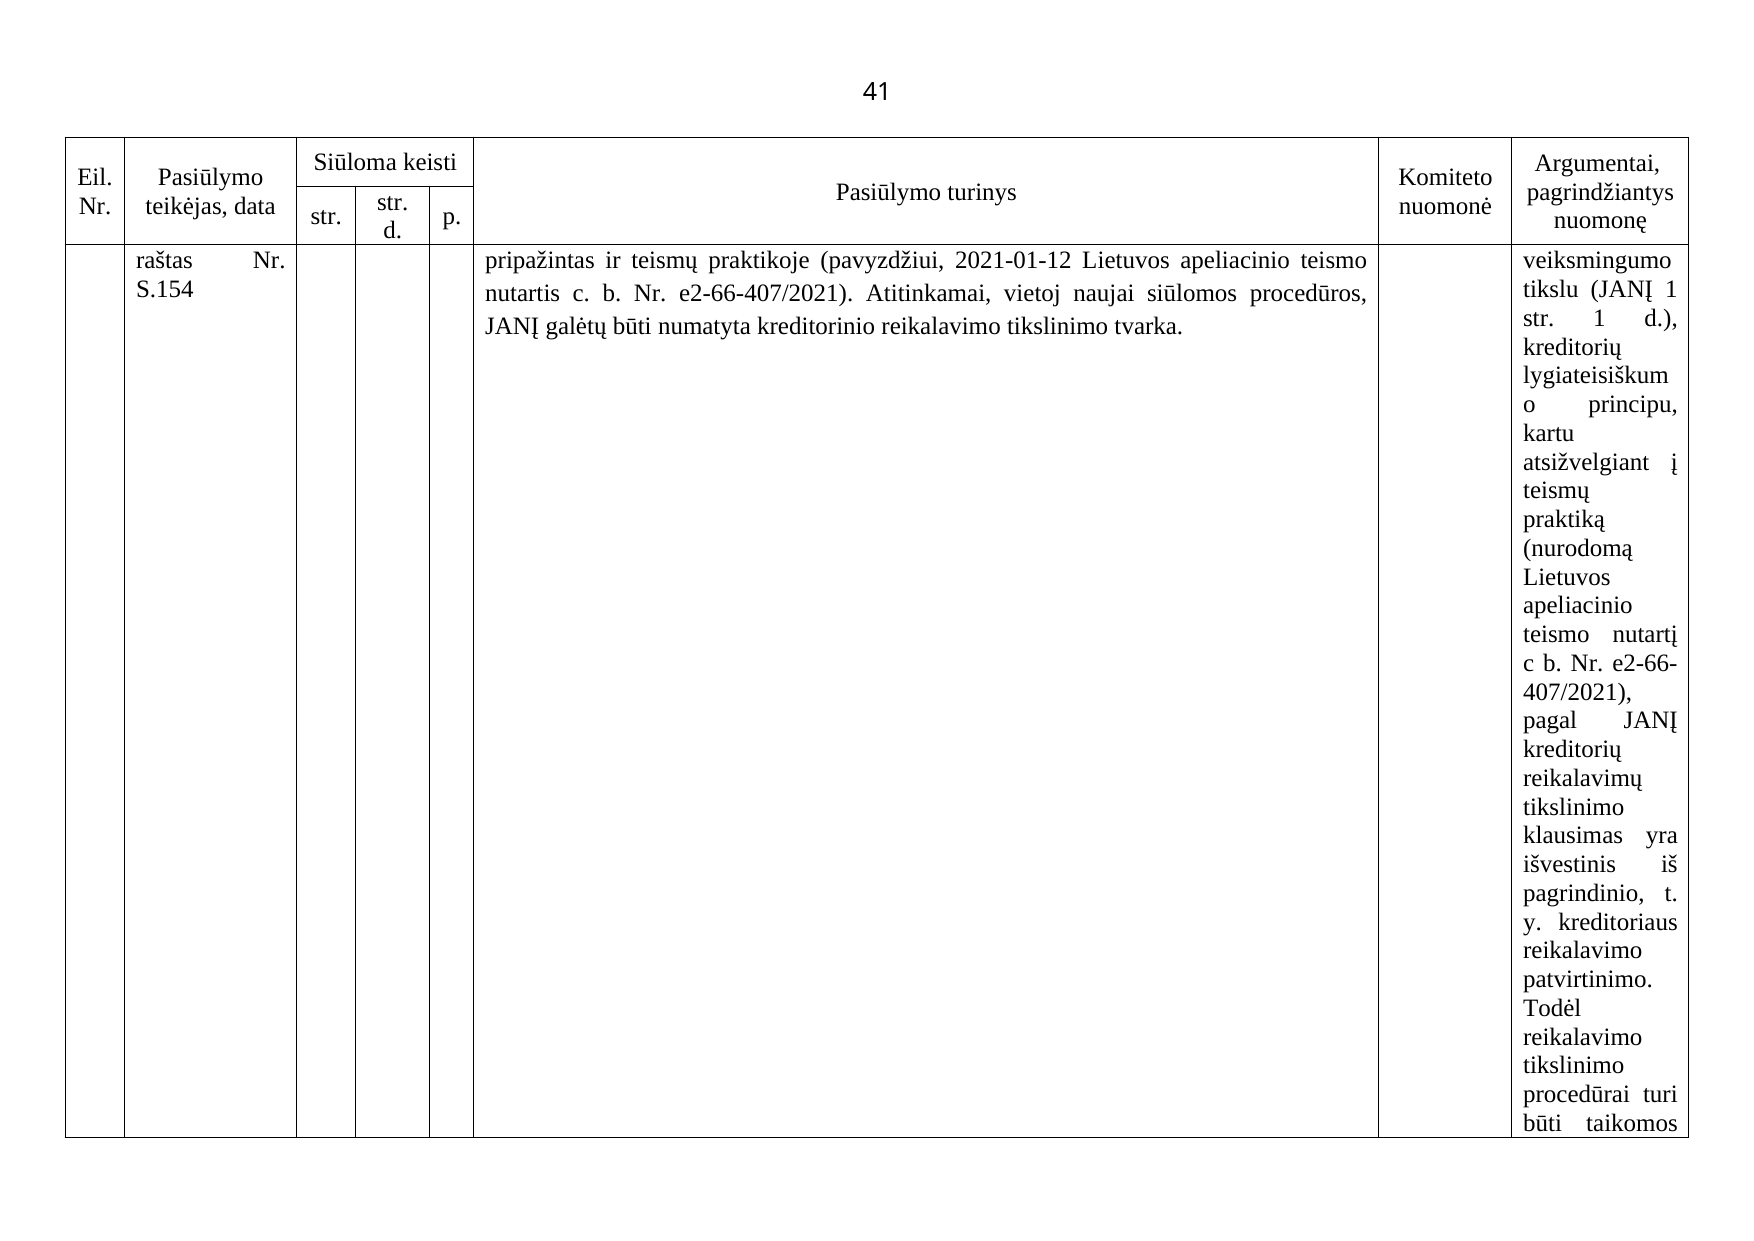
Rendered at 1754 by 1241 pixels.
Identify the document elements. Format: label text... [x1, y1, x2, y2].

table_cell str. d. [356, 187, 429, 244]
table_cell veiksmingumo tikslu (JANĮ 1 str. 1 d.), kreditorių lygiateisiškumo principu, kartu atsižvelgiant į teismų praktiką (nurodomą Lietuvos apeliacinio teismo nutartį c b. Nr. e2-66-407/2021), pagal JANĮ kreditorių reikalavimų tikslinimo klausimas yra išvestinis iš pagrindinio, t. y. kreditoriaus reikalavimo patvirtinimo. Todėl reikalavimo tikslinimo procedūrai turi būti taikomos [1512, 245, 1688, 1137]
table_header Pasiūlymo turinys [474, 138, 1378, 244]
table_cell pripažintas ir teismų praktikoje (pavyzdžiui, 2021-01-12 Lietuvos apeliacinio teismo nutartis c. b. Nr. e2-66-407/2021). Atitinkamai, vietoj naujai siūlomos procedūros, JANĮ galėtų būti numatyta kreditorinio reikalavimo tikslinimo tvarka. [474, 245, 1378, 1137]
table_cell p. [430, 187, 473, 244]
table_header Siūloma keisti [297, 138, 473, 186]
table_header Komiteto nuomonė [1379, 138, 1511, 244]
table_header Argumentai, pagrindžiantys nuomonę [1512, 138, 1688, 244]
table_cell [1379, 245, 1511, 1137]
table_cell str. [297, 187, 355, 244]
table_header Eil. Nr. [66, 138, 124, 244]
table_cell [66, 245, 124, 1137]
table_cell raštas Nr. S.154 [125, 245, 296, 1137]
table_cell [297, 245, 355, 1137]
table_header Pasiūlymo teikėjas, data [125, 138, 296, 244]
table_cell [356, 245, 429, 1137]
table_cell [430, 245, 473, 1137]
